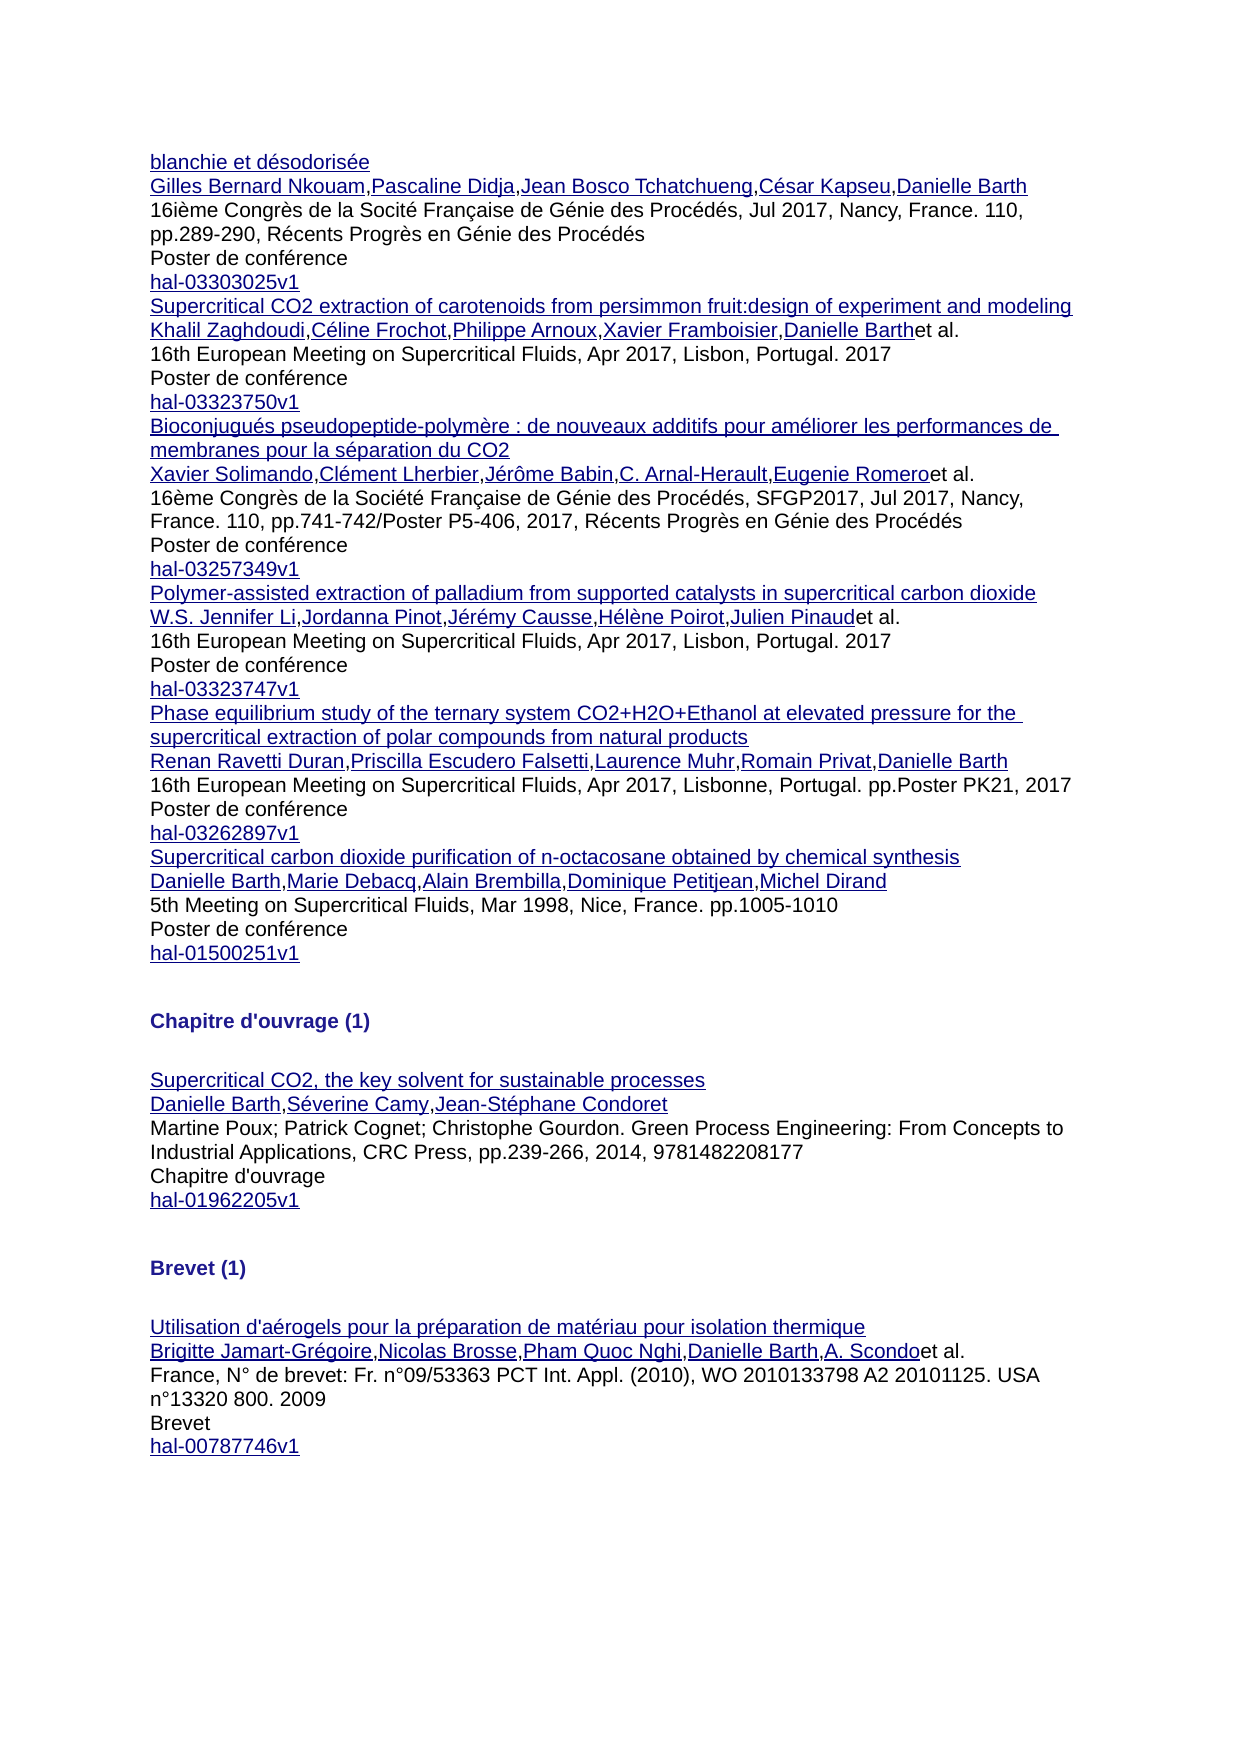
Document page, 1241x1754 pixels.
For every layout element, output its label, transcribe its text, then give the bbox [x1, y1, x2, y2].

table_cell Supercritical carbon dioxide purification of n-octacosane obtained by chemical synthesis Danielle Barth,Marie Debacq,Alain Brembilla,Dominique Petitjean,Michel Dirand 5th Meeting on Supercritical Fluids, Mar 1998, Nice, France. pp.1005-1010 Poster de conférence hal-01500251v1 [150, 845, 1090, 964]
table_cell Supercritical CO2 extraction of carotenoids from persimmon fruit:design of experiment and modeling Khalil Zaghdoudi,Céline Frochot,Philippe Arnoux,Xavier Framboisier,Danielle Barthet al. 16th European Meeting on Supercritical Fluids, Apr 2017, Lisbon, Portugal. 2017 Poster de conférence hal-03323750v1 [150, 294, 1090, 413]
table_header Supercritical CO2, the key solvent for sustainable processes Danielle Barth,Séverine Camy,Jean-Stéphane Condoret Martine Poux; Patrick Cognet; Christophe Gourdon. Green Process Engineering: From Concepts to Industrial Applications, CRC Press, pp.239-266, 2014, 9781482208177 Chapitre d'ouvrage hal-01962205v1 [150, 1068, 1090, 1211]
table_cell Bioconjugués pseudopeptide-polymère : de nouveaux additifs pour améliorer les performances de membranes pour la séparation du CO2 Xavier Solimando,Clément Lherbier,Jérôme Babin,C. Arnal-Herault,Eugenie Romeroet al. 16ème Congrès de la Société Française de Génie des Procédés, SFGP2017, Jul 2017, Nancy, France. 110, pp.741-742/Poster P5-406, 2017, Récents Progrès en Génie des Procédés Poster de conférence hal-03257349v1 [150, 414, 1090, 581]
subtitle Chapitre d'ouvrage (1) [150, 1009, 1090, 1033]
table_cell Influence de la terre décolorante et de la température sur la couleur de l'huile de palme raffinée, blanchie et désodorisée Gilles Bernard Nkouam,Pascaline Didja,Jean Bosco Tchatchueng,César Kapseu,Danielle Barth 16ième Congrès de la Socité Française de Génie des Procédés, Jul 2017, Nancy, France. 110, pp.289-290, Récents Progrès en Génie des Procédés Poster de conférence hal-03303025v1 [150, 150, 1090, 294]
table_cell Polymer-assisted extraction of palladium from supported catalysts in supercritical carbon dioxide W.S. Jennifer Li,Jordanna Pinot,Jérémy Causse,Hélène Poirot,Julien Pinaudet al. 16th European Meeting on Supercritical Fluids, Apr 2017, Lisbon, Portugal. 2017 Poster de conférence hal-03323747v1 [150, 581, 1090, 701]
subtitle Brevet (1) [150, 1256, 1090, 1280]
table_header Utilisation d'aérogels pour la préparation de matériau pour isolation thermique Brigitte Jamart-Grégoire,Nicolas Brosse,Pham Quoc Nghi,Danielle Barth,A. Scondoet al. France, N° de brevet: Fr. n°09/53363 PCT Int. Appl. (2010), WO 2010133798 A2 20101125. USA n°13320 800. 2009 Brevet hal-00787746v1 [150, 1315, 1090, 1458]
table_cell Phase equilibrium study of the ternary system CO2+H2O+Ethanol at elevated pressure for the supercritical extraction of polar compounds from natural products Renan Ravetti Duran,Priscilla Escudero Falsetti,Laurence Muhr,Romain Privat,Danielle Barth 16th European Meeting on Supercritical Fluids, Apr 2017, Lisbonne, Portugal. pp.Poster PK21, 2017 Poster de conférence hal-03262897v1 [150, 701, 1090, 845]
